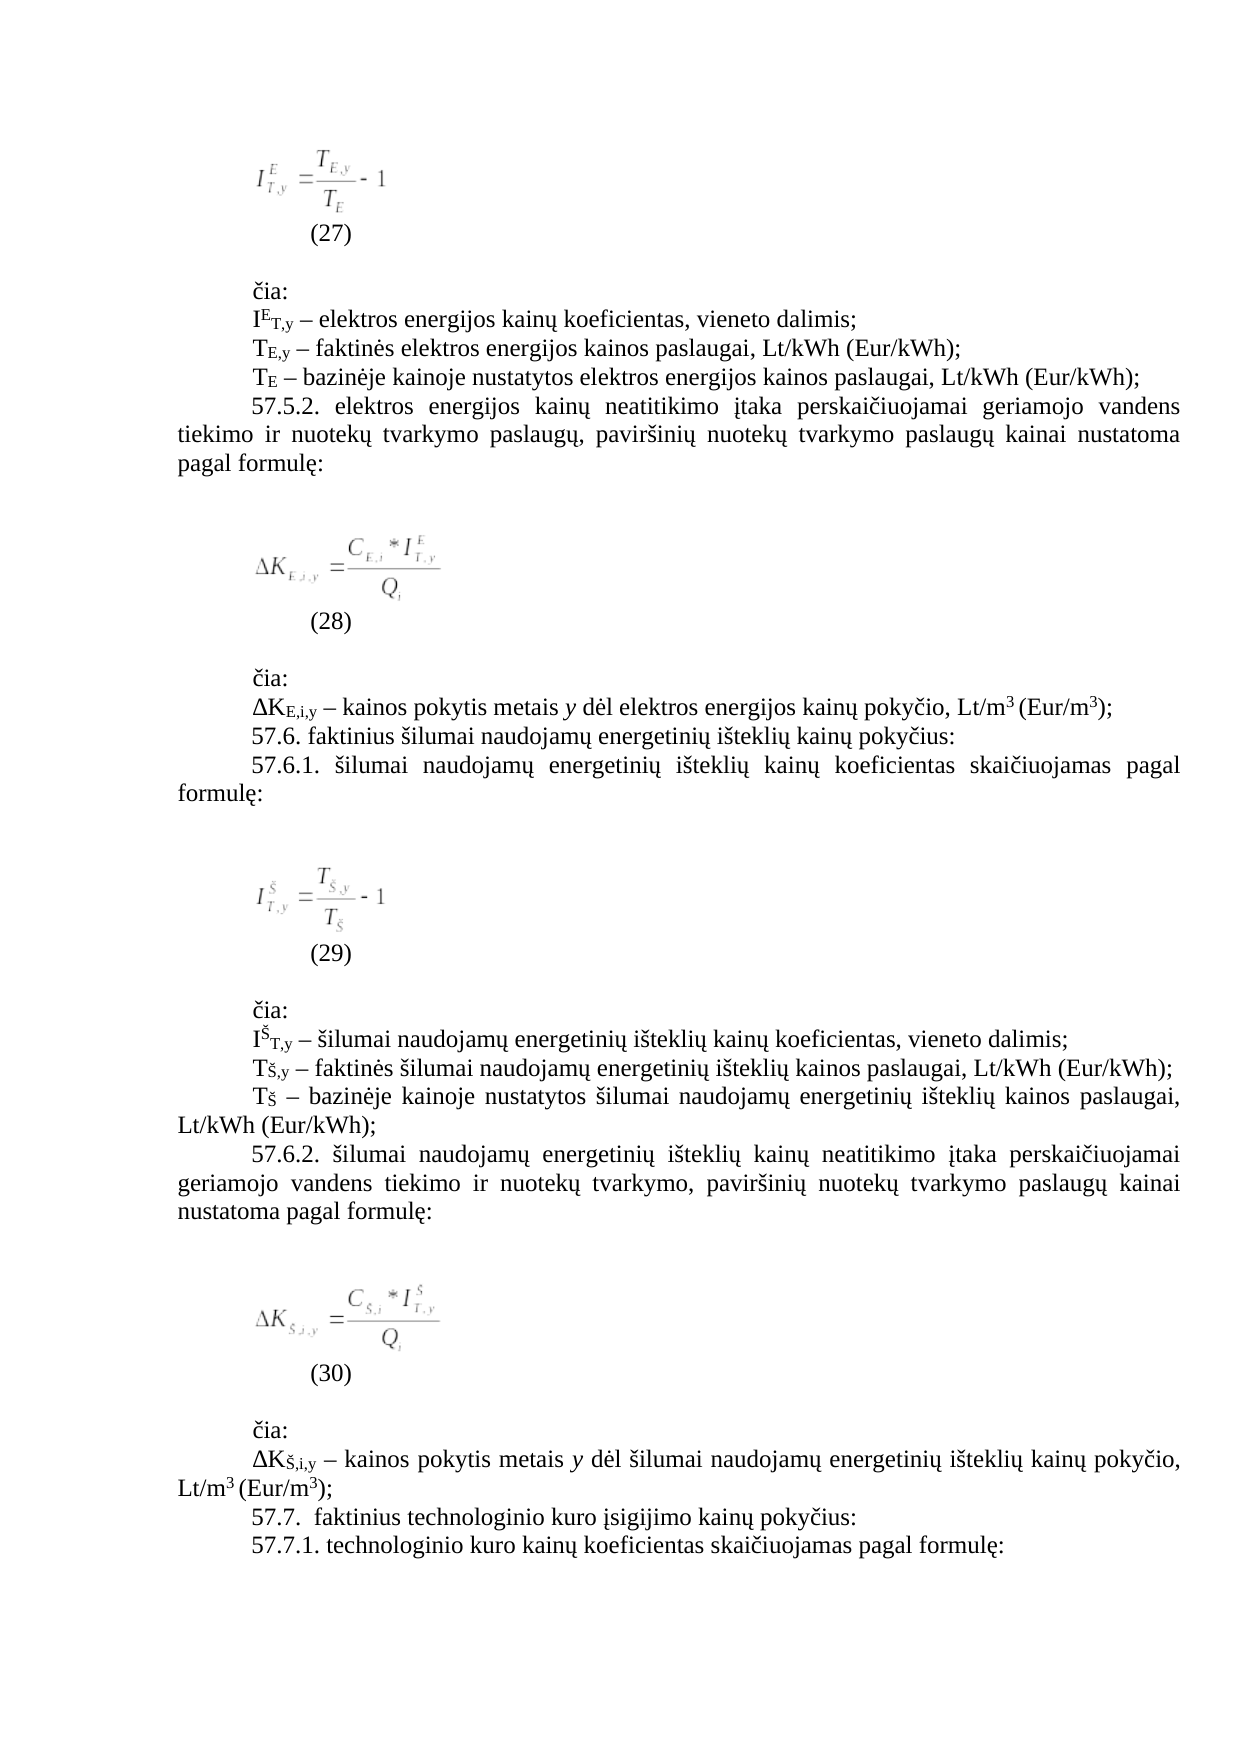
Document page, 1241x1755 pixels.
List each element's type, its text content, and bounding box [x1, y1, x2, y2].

text 57.7.1. technologinio kuro kainų koeficientas skaičiuojamas pagal formulę: [251, 1530, 1181, 1559]
text IŠT,y – šilumai naudojamų energetinių išteklių kainų koeficientas, vieneto dalimis; [177, 1024, 1181, 1053]
text (29) [252, 836, 1181, 966]
text (28) [252, 506, 1181, 635]
text TE – bazinėje kainoje nustatytos elektros energijos kainos paslaugai, Lt/kWh (Eur/kWh); [177, 362, 1181, 391]
text (30) [252, 1254, 1181, 1387]
text TŠ,y – faktinės šilumai naudojamų energetinių išteklių kainos paslaugai, Lt/kWh (Eur/kWh); [177, 1053, 1181, 1081]
text IET,y – elektros energijos kainų koeficientas, vieneto dalimis; [177, 304, 1181, 333]
text čia: [252, 1415, 1181, 1444]
text TE,y – faktinės elektros energijos kainos paslaugai, Lt/kWh (Eur/kWh); [252, 333, 1181, 362]
text čia: [252, 995, 1181, 1024]
text čia: [252, 663, 1181, 692]
text 57.7. faktinius technologinio kuro įsigijimo kainų pokyčius: [251, 1502, 1181, 1530]
text 57.5.2. elektros energijos kainų neatitikimo įtaka perskaičiuojamai geriamojo vandens tiekimo ir nuotekų tvarkymo paslaugų, paviršinių nuotekų tvarkymo paslaugų kainai nustatoma pagal formulę: [177, 391, 1181, 477]
text ∆KŠ,i,y – kainos pokytis metais y dėl šilumai naudojamų energetinių išteklių kainų pokyčio, Lt/m3 (Eur/m3); [177, 1444, 1181, 1502]
text (27) [252, 118, 1181, 247]
text TŠ – bazinėje kainoje nustatytos šilumai naudojamų energetinių išteklių kainos paslaugai, Lt/kWh (Eur/kWh); [177, 1081, 1181, 1139]
text 57.6.2. šilumai naudojamų energetinių išteklių kainų neatitikimo įtaka perskaičiuojamai geriamojo vandens tiekimo ir nuotekų tvarkymo, paviršinių nuotekų tvarkymo paslaugų kainai nustatoma pagal formulę: [177, 1139, 1181, 1225]
text ∆KE,i,y – kainos pokytis metais y dėl elektros energijos kainų pokyčio, Lt/m3 (Eur/m3); [252, 692, 1181, 721]
text 57.6. faktinius šilumai naudojamų energetinių išteklių kainų pokyčius: [177, 721, 1181, 750]
text 57.6.1. šilumai naudojamų energetinių išteklių kainų koeficientas skaičiuojamas pagal formulę: [177, 750, 1181, 807]
text čia: [252, 276, 1181, 304]
